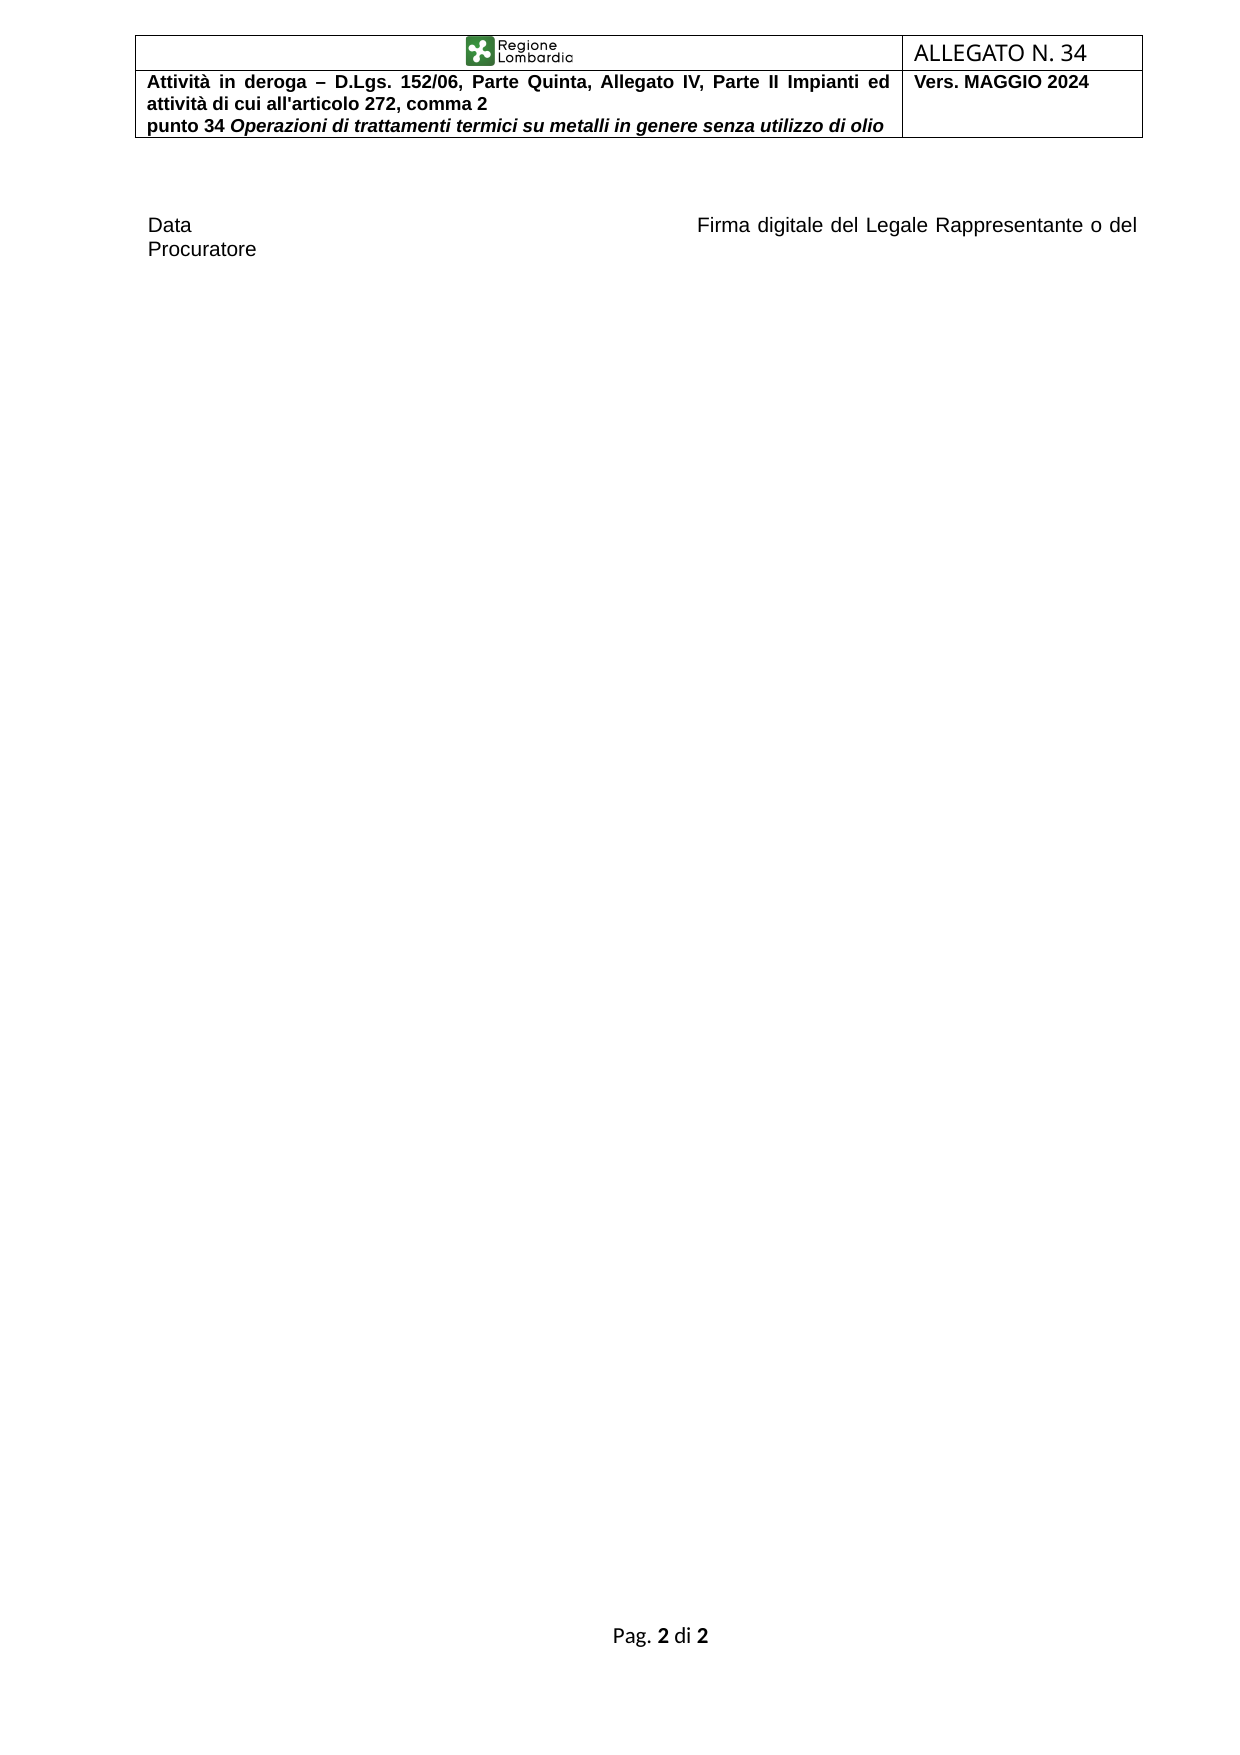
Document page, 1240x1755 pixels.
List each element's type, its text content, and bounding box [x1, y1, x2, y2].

text Data Firma digitale del Legale Rappresentante o del Procuratore [148, 213, 1139, 261]
